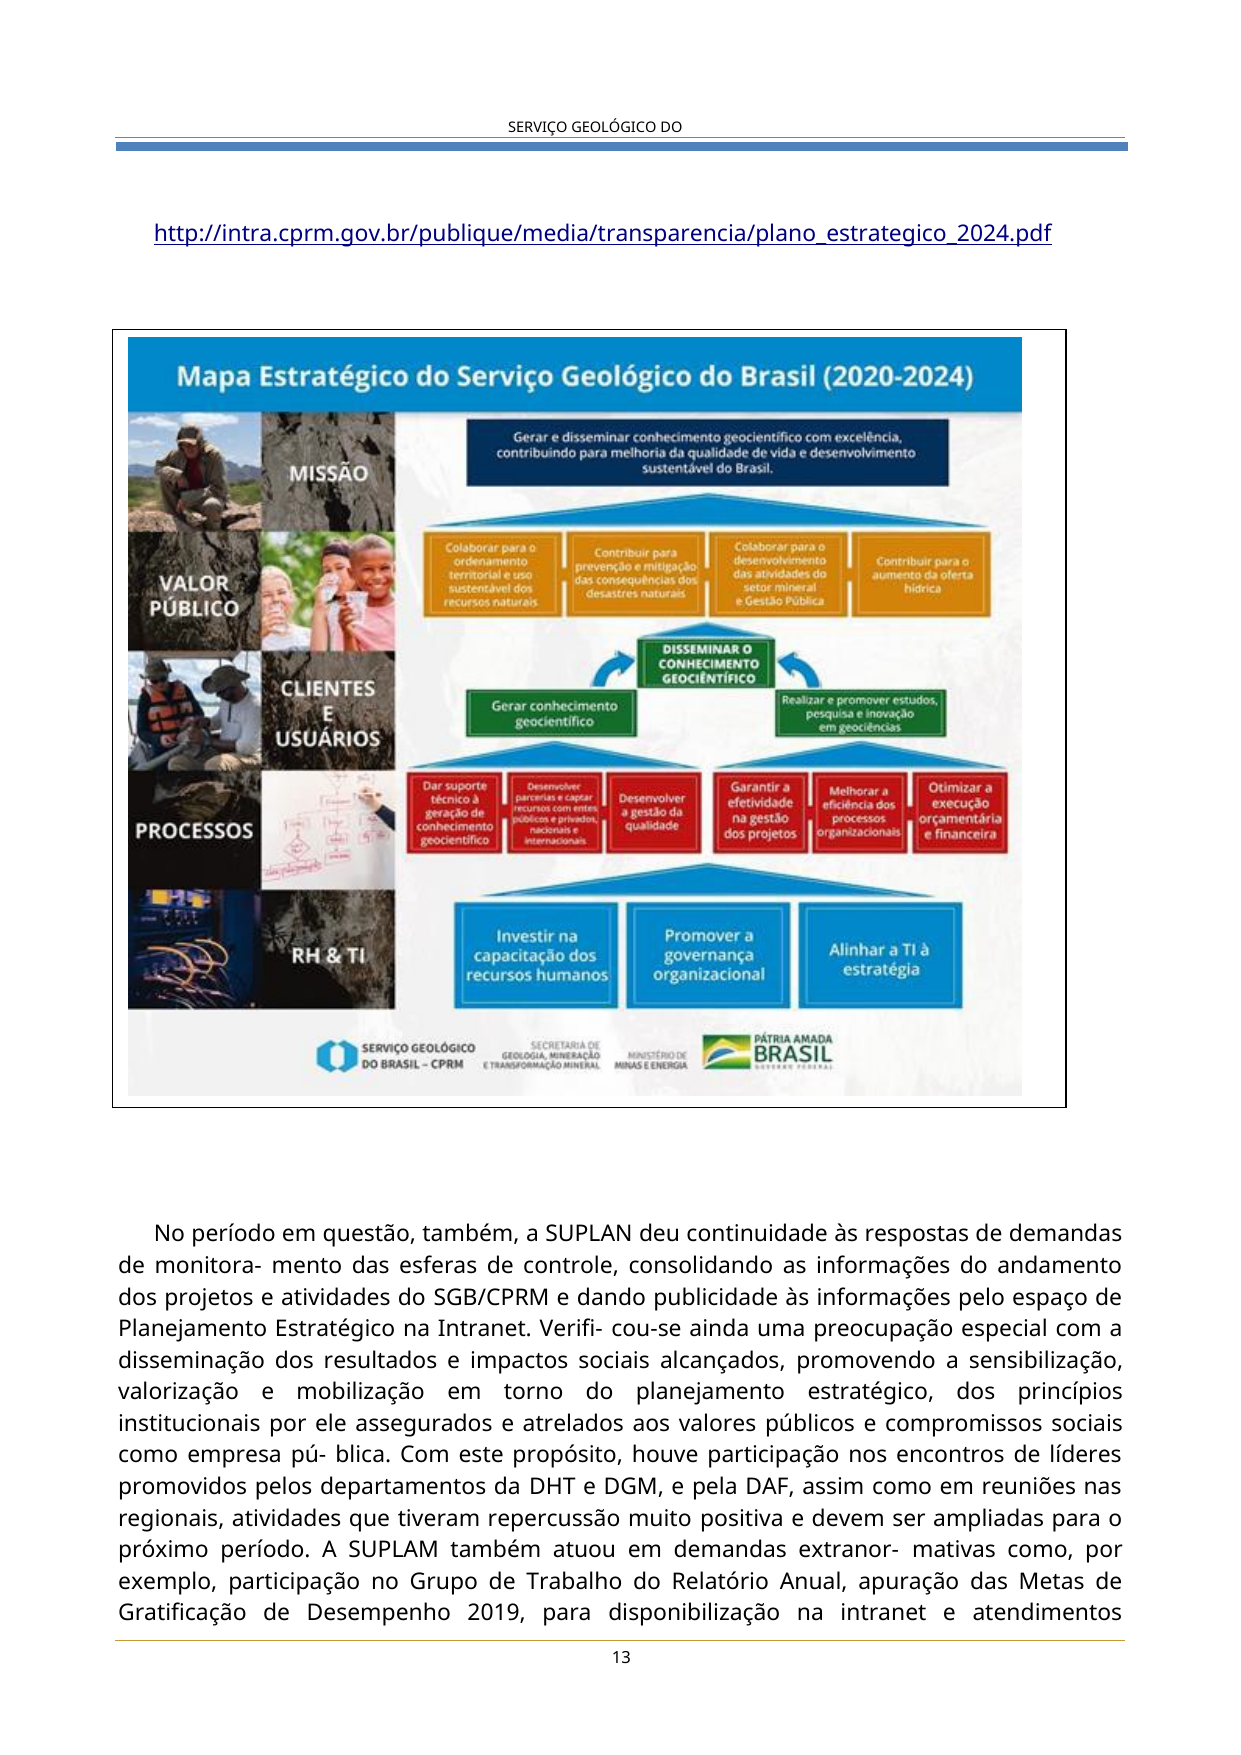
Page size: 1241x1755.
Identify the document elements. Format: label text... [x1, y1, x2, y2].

text http://intra.cprm.gov.br/publique/media/transparencia/plano_estrategico_2024.pdf [153, 217, 1153, 248]
text No período em questão, também, a SUPLAN deu continuidade às respostas de demandas de monitora- mento das esferas de controle, consolidando as informações do andamento dos projetos e atividades do SGB/CPRM e dando publicidade às informações pelo espaço de Planejamento Estratégico na Intranet. Verifi- cou-se ainda uma preocupação especial com a disseminação dos resultados e impactos sociais alcançados, promovendo a sensibilização, valorização e mobilização em torno do planejamento estratégico, dos princípios institucionais por ele assegurados e atrelados aos valores públicos e compromissos sociais como empresa pú- blica. Com este propósito, houve participação nos encontros de líderes promovidos pelos departamentos da DHT e DGM, e pela DAF, assim como em reuniões nas regionais, atividades que tiveram repercussão muito positiva e devem ser ampliadas para o próximo período. A SUPLAM também atuou em demandas extranor- mativas como, por exemplo, participação no Grupo de Trabalho do Relatório Anual, apuração das Metas de Gratificação de Desempenho 2019, para disponibilização na intranet e atendimentos [118, 1217, 1123, 1627]
